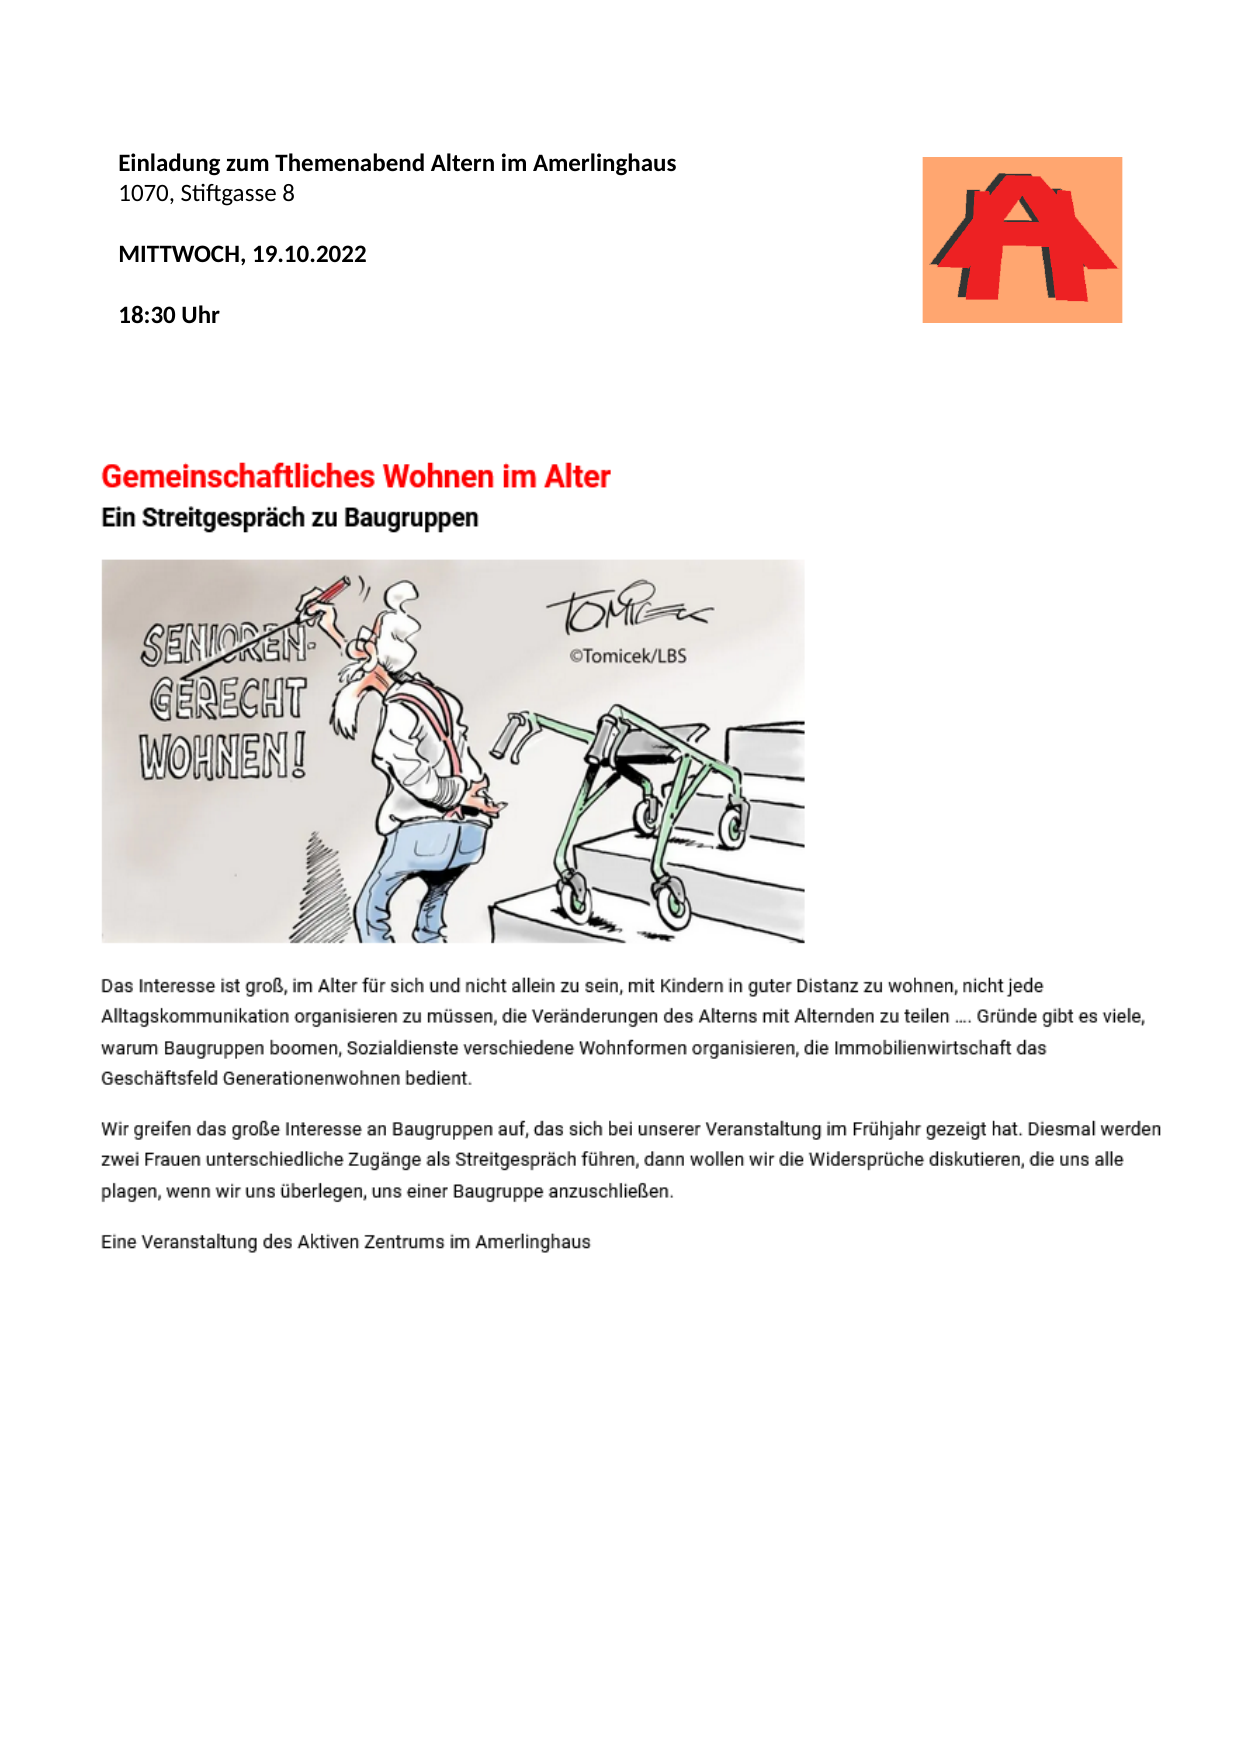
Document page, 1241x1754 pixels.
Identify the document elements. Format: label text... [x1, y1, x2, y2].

text 18:30 Uhr [118, 299, 1122, 330]
text 1070, Stiftgasse 8 [118, 177, 922, 208]
text Einladung zum Themenabend Altern im Amerlinghaus [118, 147, 1122, 177]
text MITTWOCH, 19.10.2022 [118, 238, 922, 269]
picture [74, 450, 1166, 1286]
picture [922, 157, 1123, 323]
